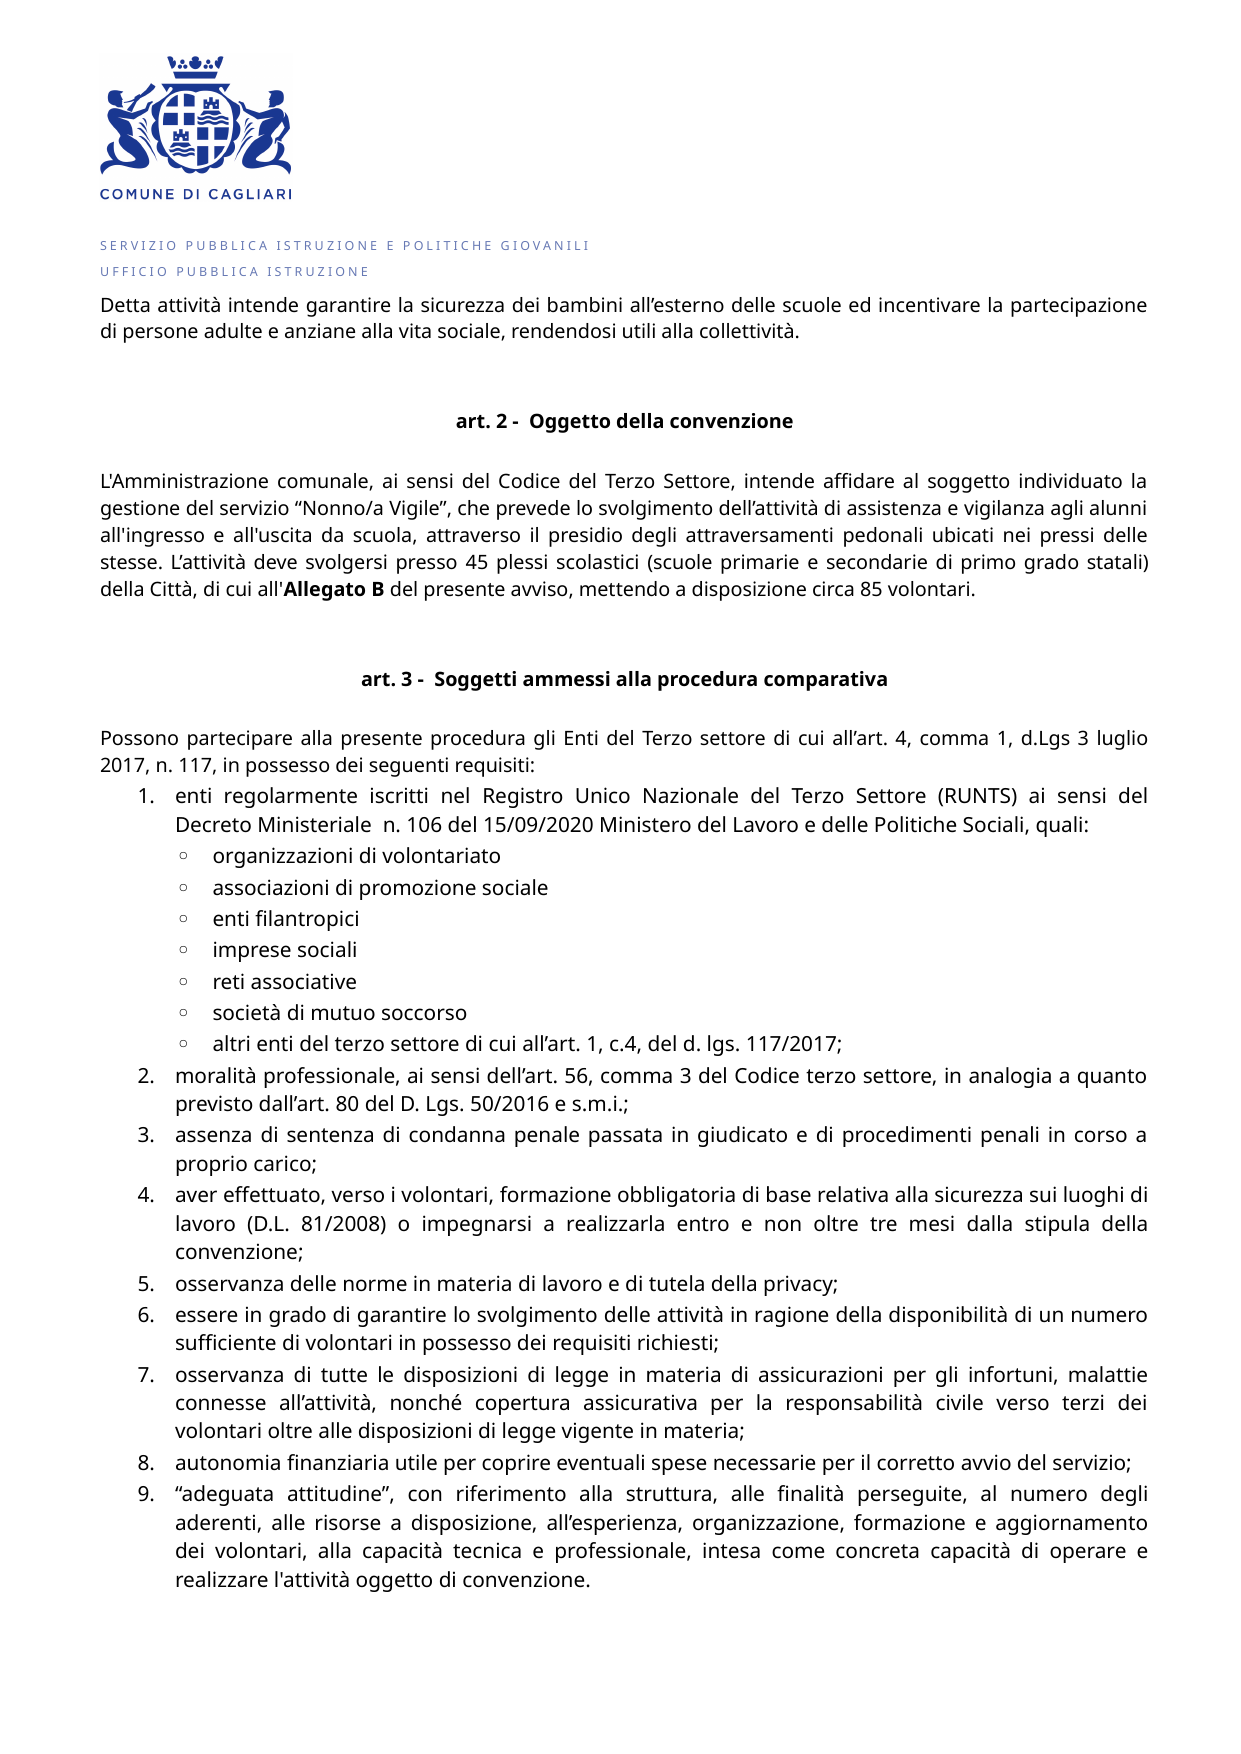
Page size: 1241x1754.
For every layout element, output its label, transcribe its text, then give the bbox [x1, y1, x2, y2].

list reti associative [175, 967, 1149, 995]
subtitle osservanza di tutte le disposizioni di legge in materia di assicurazioni per gli infortuni, malattie connesse all’attività, nonché copertura assicurativa per la responsabilità civile verso terzi dei volontari oltre alle disposizioni di legge vigente in materia; [137, 1360, 1149, 1445]
list enti filantropici [175, 904, 1149, 932]
subtitle Possono partecipare alla presente procedura gli Enti del Terzo settore di cui all’art. 4, comma 1, d.Lgs 3 luglio 2017, n. 117, in possesso dei seguenti requisiti: [100, 725, 1149, 779]
picture [99, 53, 293, 202]
subtitle art. 2 - Oggetto della convenzione [100, 407, 1149, 434]
subtitle enti regolarmente iscritti nel Registro Unico Nazionale del Terzo Settore (RUNTS) ai sensi del Decreto Ministeriale n. 106 del 15/09/2020 Ministero del Lavoro e delle Politiche Sociali, quali: [137, 782, 1149, 838]
subtitle “adeguata attitudine”, con riferimento alla struttura, alle finalità perseguite, al numero degli aderenti, alle risorse a disposizione, all’esperienza, organizzazione, formazione e aggiornamento dei volontari, alla capacità tecnica e professionale, intesa come concreta capacità di operare e realizzare l'attività oggetto di convenzione. [137, 1479, 1149, 1593]
subtitle osservanza delle norme in materia di lavoro e di tutela della privacy; [137, 1269, 1149, 1297]
subtitle organizzazioni di volontariato [175, 841, 1149, 870]
subtitle essere in grado di garantire lo svolgimento delle attività in ragione della disponibilità di un numero sufficiente di volontari in possesso dei requisiti richiesti; [137, 1300, 1149, 1357]
subtitle associazioni di promozione sociale [175, 873, 1149, 901]
subtitle L'Amministrazione comunale, ai sensi del Codice del Terzo Settore, intende affidare al soggetto individuato la gestione del servizio “Nonno/a Vigile”, che prevede lo svolgimento dell’attività di assistenza e vigilanza agli alunni all'ingresso e all'uscita da scuola, attraverso il presidio degli attraversamenti pedonali ubicati nei pressi delle stesse. L’attività deve svolgersi presso 45 plessi scolastici (scuole primarie e secondarie di primo grado statali) della Città, di cui all'Allegato B del presente avviso, mettendo a disposizione circa 85 volontari. [100, 467, 1149, 602]
subtitle moralità professionale, ai sensi dell’art. 56, comma 3 del Codice terzo settore, in analogia a quanto previsto dall’art. 80 del D. Lgs. 50/2016 e s.m.i.; [137, 1061, 1149, 1118]
list imprese sociali [175, 935, 1149, 964]
subtitle art. 3 - Soggetti ammessi alla procedura comparativa [100, 665, 1149, 692]
list altri enti del terzo settore di cui all’art. 1, c.4, del d. lgs. 117/2017; [175, 1029, 1149, 1058]
subtitle assenza di sentenza di condanna penale passata in giudicato e di procedimenti penali in corso a proprio carico; [137, 1121, 1149, 1177]
list società di mutuo soccorso [175, 998, 1149, 1027]
subtitle Detta attività intende garantire la sicurezza dei bambini all’esterno delle scuole ed incentivare la partecipazione di persone adulte e anziane alla vita sociale, rendendosi utili alla collettività. [100, 291, 1149, 345]
subtitle autonomia finanziaria utile per coprire eventuali spese necessarie per il corretto avvio del servizio; [137, 1448, 1149, 1476]
subtitle aver effettuato, verso i volontari, formazione obbligatoria di base relativa alla sicurezza sui luoghi di lavoro (D.L. 81/2008) o impegnarsi a realizzarla entro e non oltre tre mesi dalla stipula della convenzione; [137, 1180, 1149, 1266]
